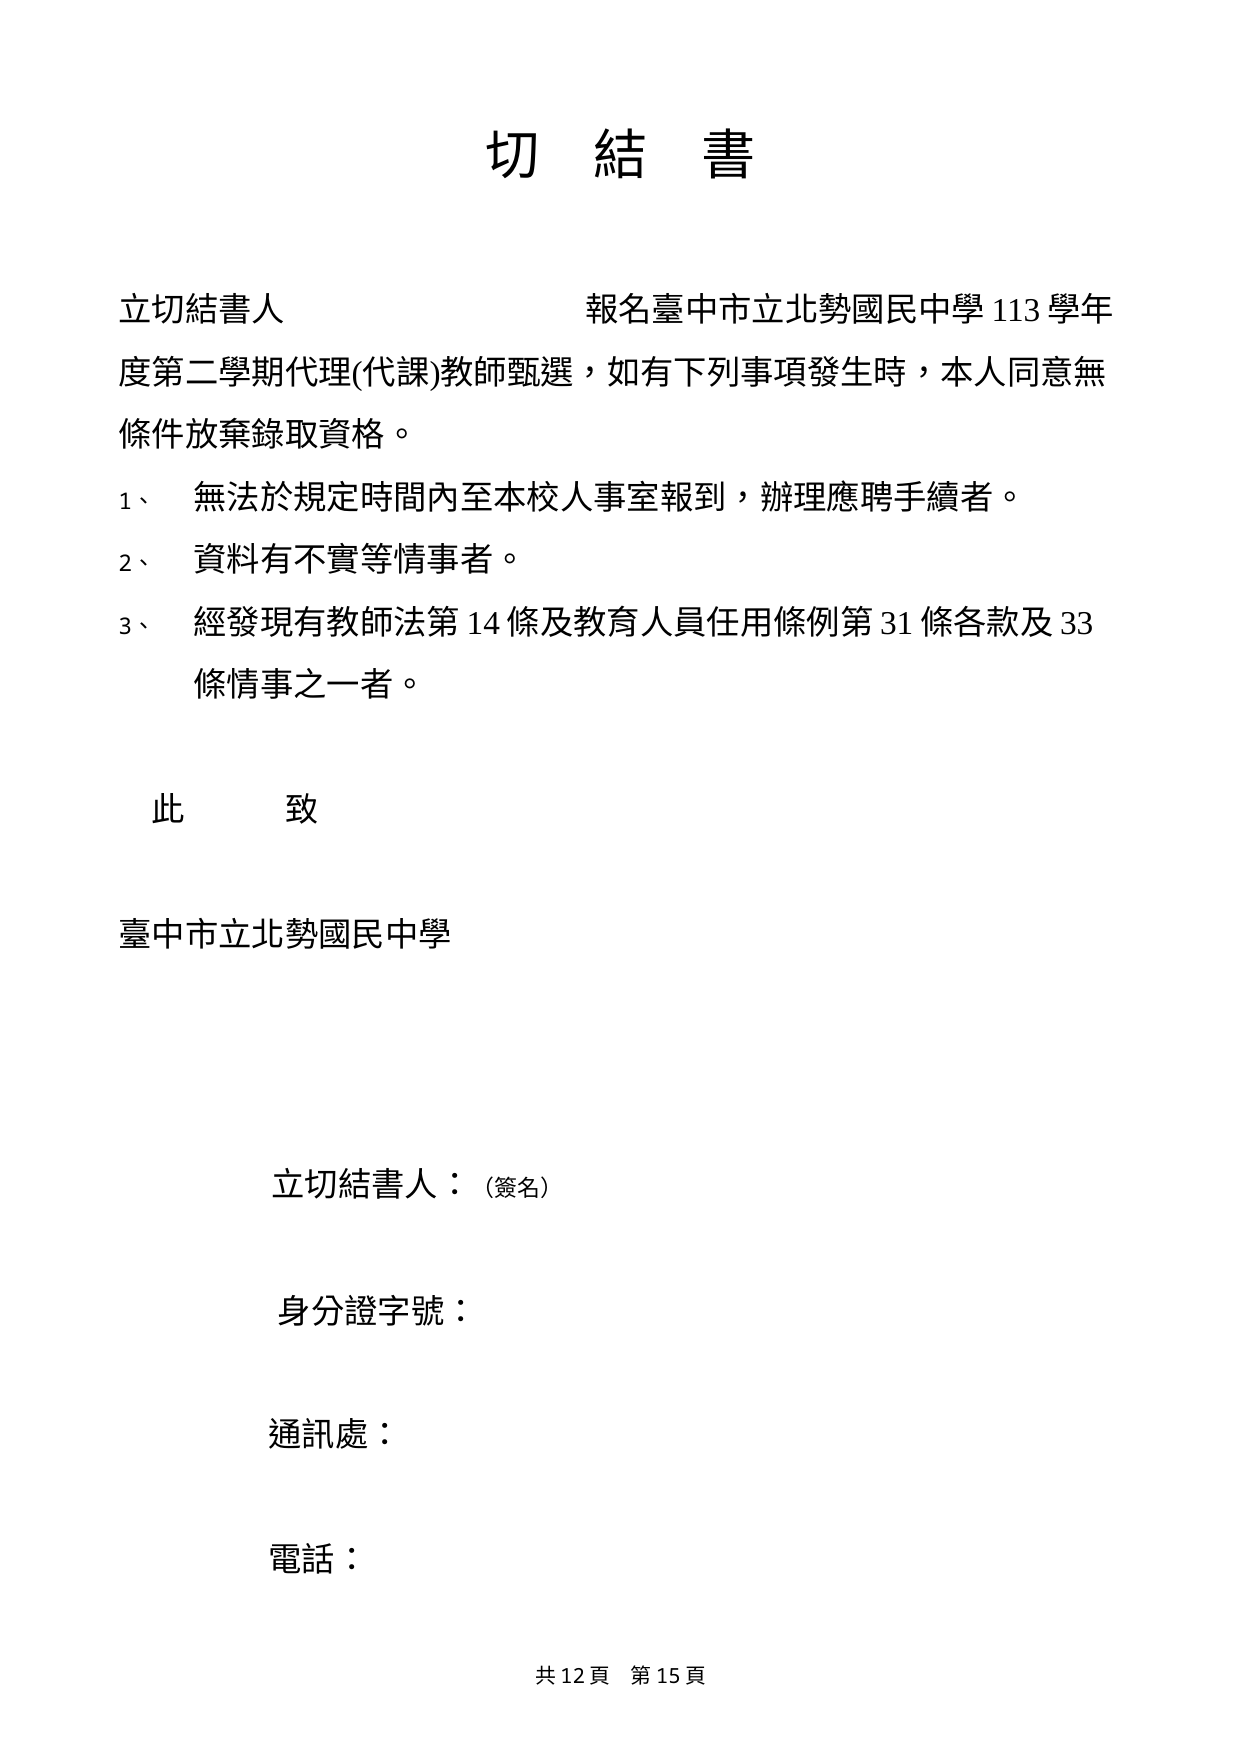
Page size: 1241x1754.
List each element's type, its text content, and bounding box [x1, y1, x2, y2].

text 立切結書人：（簽名） [118, 1141, 1122, 1203]
text 立切結書人 報名臺中市立北勢國民中學113學年度第二學期代理(代課)教師甄選，如有下列事項發生時，本人同意無條件放棄錄取資格。 [118, 266, 1122, 453]
list 經發現有教師法第14條及教育人員任用條例第31條各款及33條情事之一者。 [118, 578, 1122, 703]
list 無法於規定時間內至本校人事室報到，辦理應聘手續者。 [118, 453, 1122, 516]
text 電話： [118, 1516, 1122, 1578]
list 資料有不實等情事者。 [118, 516, 1122, 578]
text 身分證字號： [118, 1266, 1122, 1328]
text 臺中市立北勢國民中學 [118, 891, 1122, 953]
text 此 致 [118, 766, 1122, 828]
text 通訊處： [118, 1391, 1122, 1453]
text 切 結 書 [118, 78, 1122, 203]
